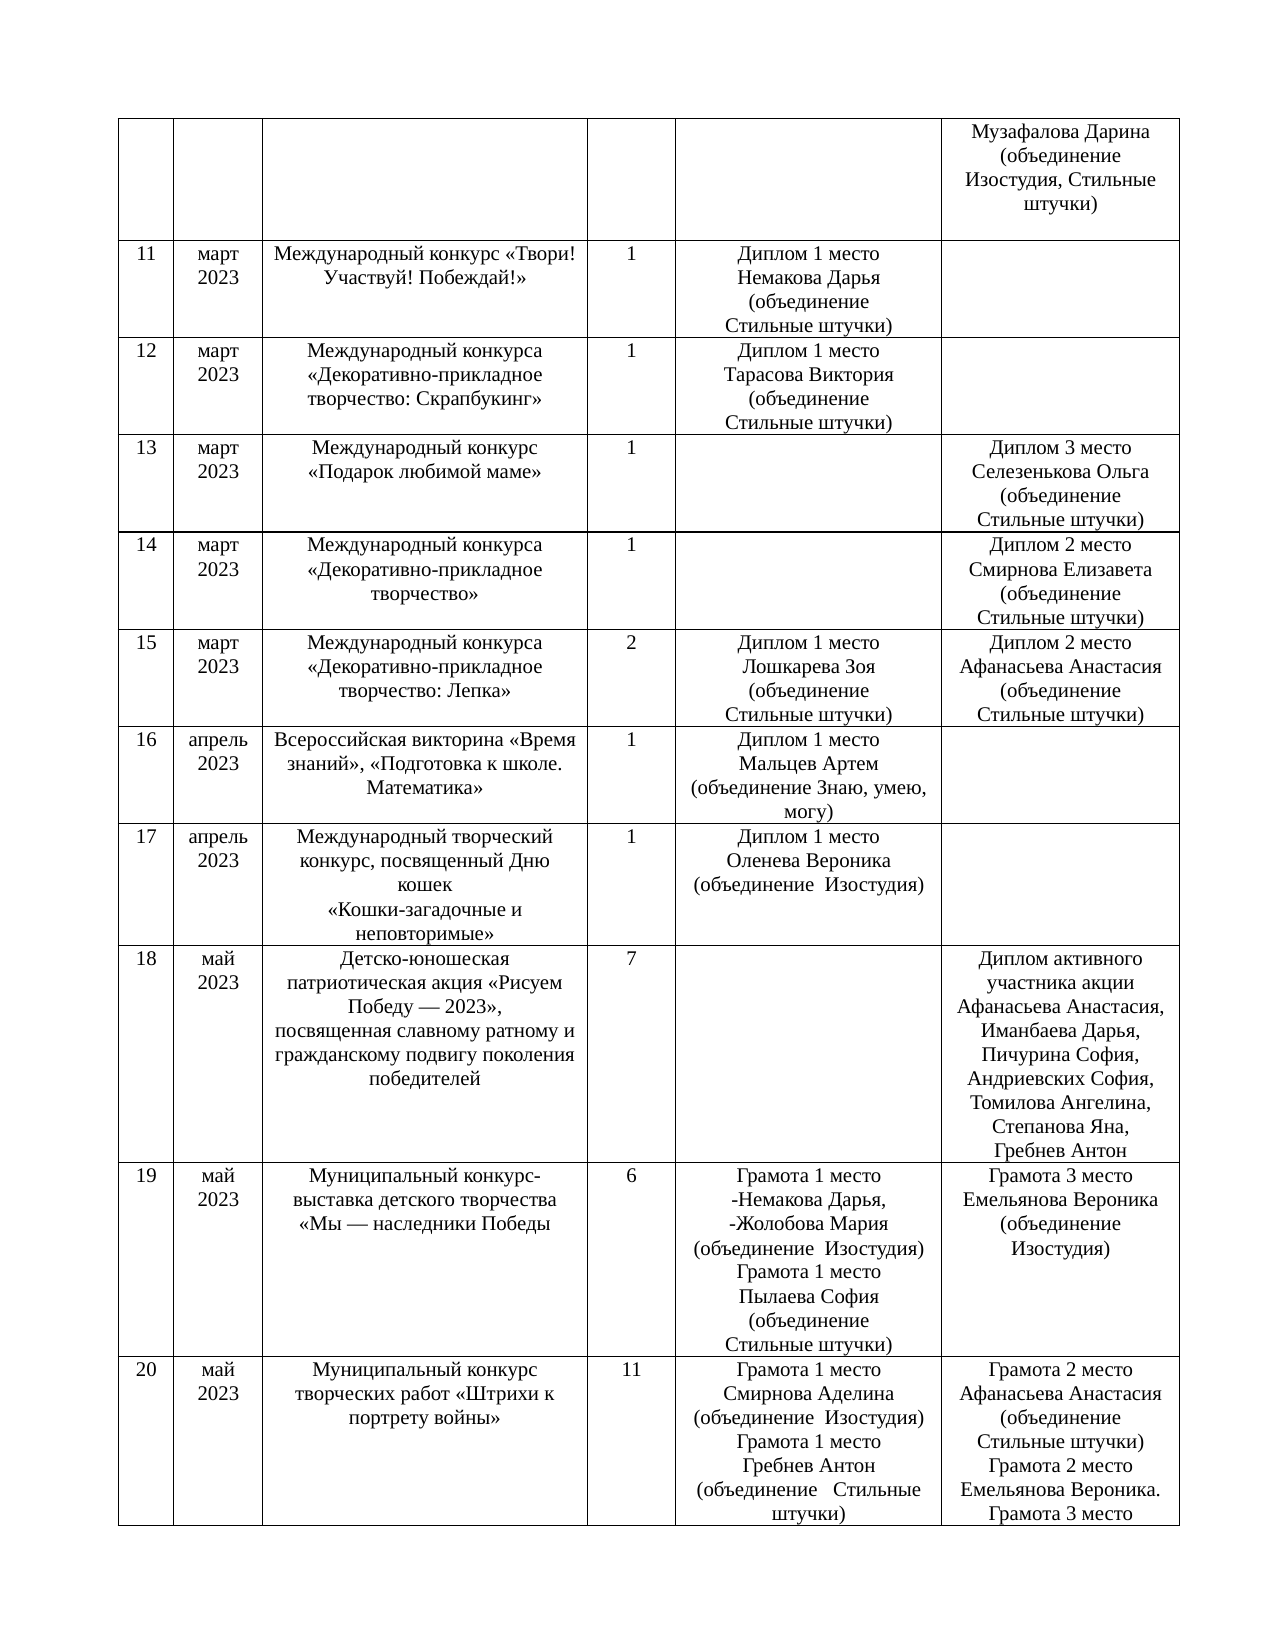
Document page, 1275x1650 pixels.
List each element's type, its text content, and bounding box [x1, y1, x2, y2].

table_cell 6 [588, 1163, 675, 1356]
table_cell 7 [588, 946, 675, 1162]
table_cell [174, 119, 262, 239]
table_cell [942, 338, 1179, 434]
table_cell 2 [588, 630, 675, 726]
table_cell Диплом 2 место Афанасьева Анастасия (объединение Стильные штучки) [942, 630, 1179, 726]
table_cell Диплом 3 место Селезенькова Ольга (объединение Стильные штучки) [942, 435, 1179, 531]
table_cell 11 [588, 1357, 675, 1525]
table_cell Диплом активного участника акции Афанасьева Анастасия, Иманбаева Дарья, Пичурина София, Андриевских София, Томилова Ангелина, Степанова Яна, Гребнев Антон [942, 946, 1179, 1162]
table_cell март 2023 [174, 241, 262, 337]
table_cell Международный конкурса «Декоративно-прикладное творчество: Скрапбукинг» [263, 338, 587, 434]
table_cell [588, 119, 675, 239]
table_cell 19 [119, 1163, 173, 1356]
table_cell 1 [588, 435, 675, 531]
table_cell [942, 727, 1179, 823]
table_cell 14 [119, 533, 173, 629]
table_cell Детско-юношеская патриотическая акция «Рисуем Победу — 2023», посвященная славному ратному и гражданскому подвигу поколения победителей [263, 946, 587, 1162]
table_cell март 2023 [174, 533, 262, 629]
table_cell март 2023 [174, 435, 262, 531]
table_cell Международный конкурса «Декоративно-прикладное творчество: Лепка» [263, 630, 587, 726]
table_cell Диплом 1 место Немакова Дарья (объединение Стильные штучки) [676, 241, 941, 337]
table_cell 1 [588, 824, 675, 944]
table_cell Грамота 1 место -Немакова Дарья, -Жолобова Мария (объединение Изостудия) Грамота 1 место Пылаева София (объединение Стильные штучки) [676, 1163, 941, 1356]
table_cell Грамота 1 место Смирнова Аделина (объединение Изостудия) Грамота 1 место Гребнев Антон (объединение Стильные штучки) [676, 1357, 941, 1525]
table_cell 1 [588, 241, 675, 337]
table_cell апрель 2023 [174, 727, 262, 823]
table_cell май 2023 [174, 1357, 262, 1525]
table_cell Всероссийская викторина «Время знаний», «Подготовка к школе. Математика» [263, 727, 587, 823]
table_cell Муниципальный конкурс творческих работ «Штрихи к портрету войны» [263, 1357, 587, 1525]
table_cell май 2023 [174, 946, 262, 1162]
table_cell Международный творческий конкурс, посвященный Дню кошек «Кошки-загадочные и неповторимые» [263, 824, 587, 944]
table_cell [676, 119, 941, 239]
table_cell Международный конкурса «Декоративно-прикладное творчество» [263, 533, 587, 629]
table_cell Международный конкурс «Твори! Участвуй! Побеждай!» [263, 241, 587, 337]
table_cell Диплом 1 место Лошкарева Зоя (объединение Стильные штучки) [676, 630, 941, 726]
table_cell [942, 824, 1179, 944]
table_cell [119, 119, 173, 239]
table_cell 17 [119, 824, 173, 944]
table_cell 1 [588, 533, 675, 629]
table_cell 12 [119, 338, 173, 434]
table_cell 16 [119, 727, 173, 823]
table_cell Муниципальный конкурс-выставка детского творчества «Мы — наследники Победы [263, 1163, 587, 1356]
table_cell [676, 946, 941, 1162]
table_cell [942, 241, 1179, 337]
table_cell апрель 2023 [174, 824, 262, 944]
table_cell [676, 435, 941, 531]
table_cell 13 [119, 435, 173, 531]
table_cell [676, 533, 941, 629]
table_cell Диплом 1 место Тарасова Виктория (объединение Стильные штучки) [676, 338, 941, 434]
table_cell 1 [588, 338, 675, 434]
table_cell Диплом 2 место Смирнова Елизавета (объединение Стильные штучки) [942, 533, 1179, 629]
table_cell 15 [119, 630, 173, 726]
table_cell Диплом 1 место Мальцев Артем (объединение Знаю, умею, могу) [676, 727, 941, 823]
table_cell Грамота 3 место Емельянова Вероника (объединение Изостудия) [942, 1163, 1179, 1356]
table_cell 18 [119, 946, 173, 1162]
table_cell март 2023 [174, 338, 262, 434]
table_cell Музафалова Дарина (объединение Изостудия, Стильные штучки) [942, 119, 1179, 239]
table_cell май 2023 [174, 1163, 262, 1356]
table_cell март 2023 [174, 630, 262, 726]
table_cell 11 [119, 241, 173, 337]
table_cell Диплом 1 место Оленева Вероника (объединение Изостудия) [676, 824, 941, 944]
table_cell 20 [119, 1357, 173, 1525]
table_cell Грамота 2 место Афанасьева Анастасия (объединение Стильные штучки) Грамота 2 место Емельянова Вероника. Грамота 3 место [942, 1357, 1179, 1525]
table_cell Международный конкурс «Подарок любимой маме» [263, 435, 587, 531]
table_cell [263, 119, 587, 239]
table_cell 1 [588, 727, 675, 823]
